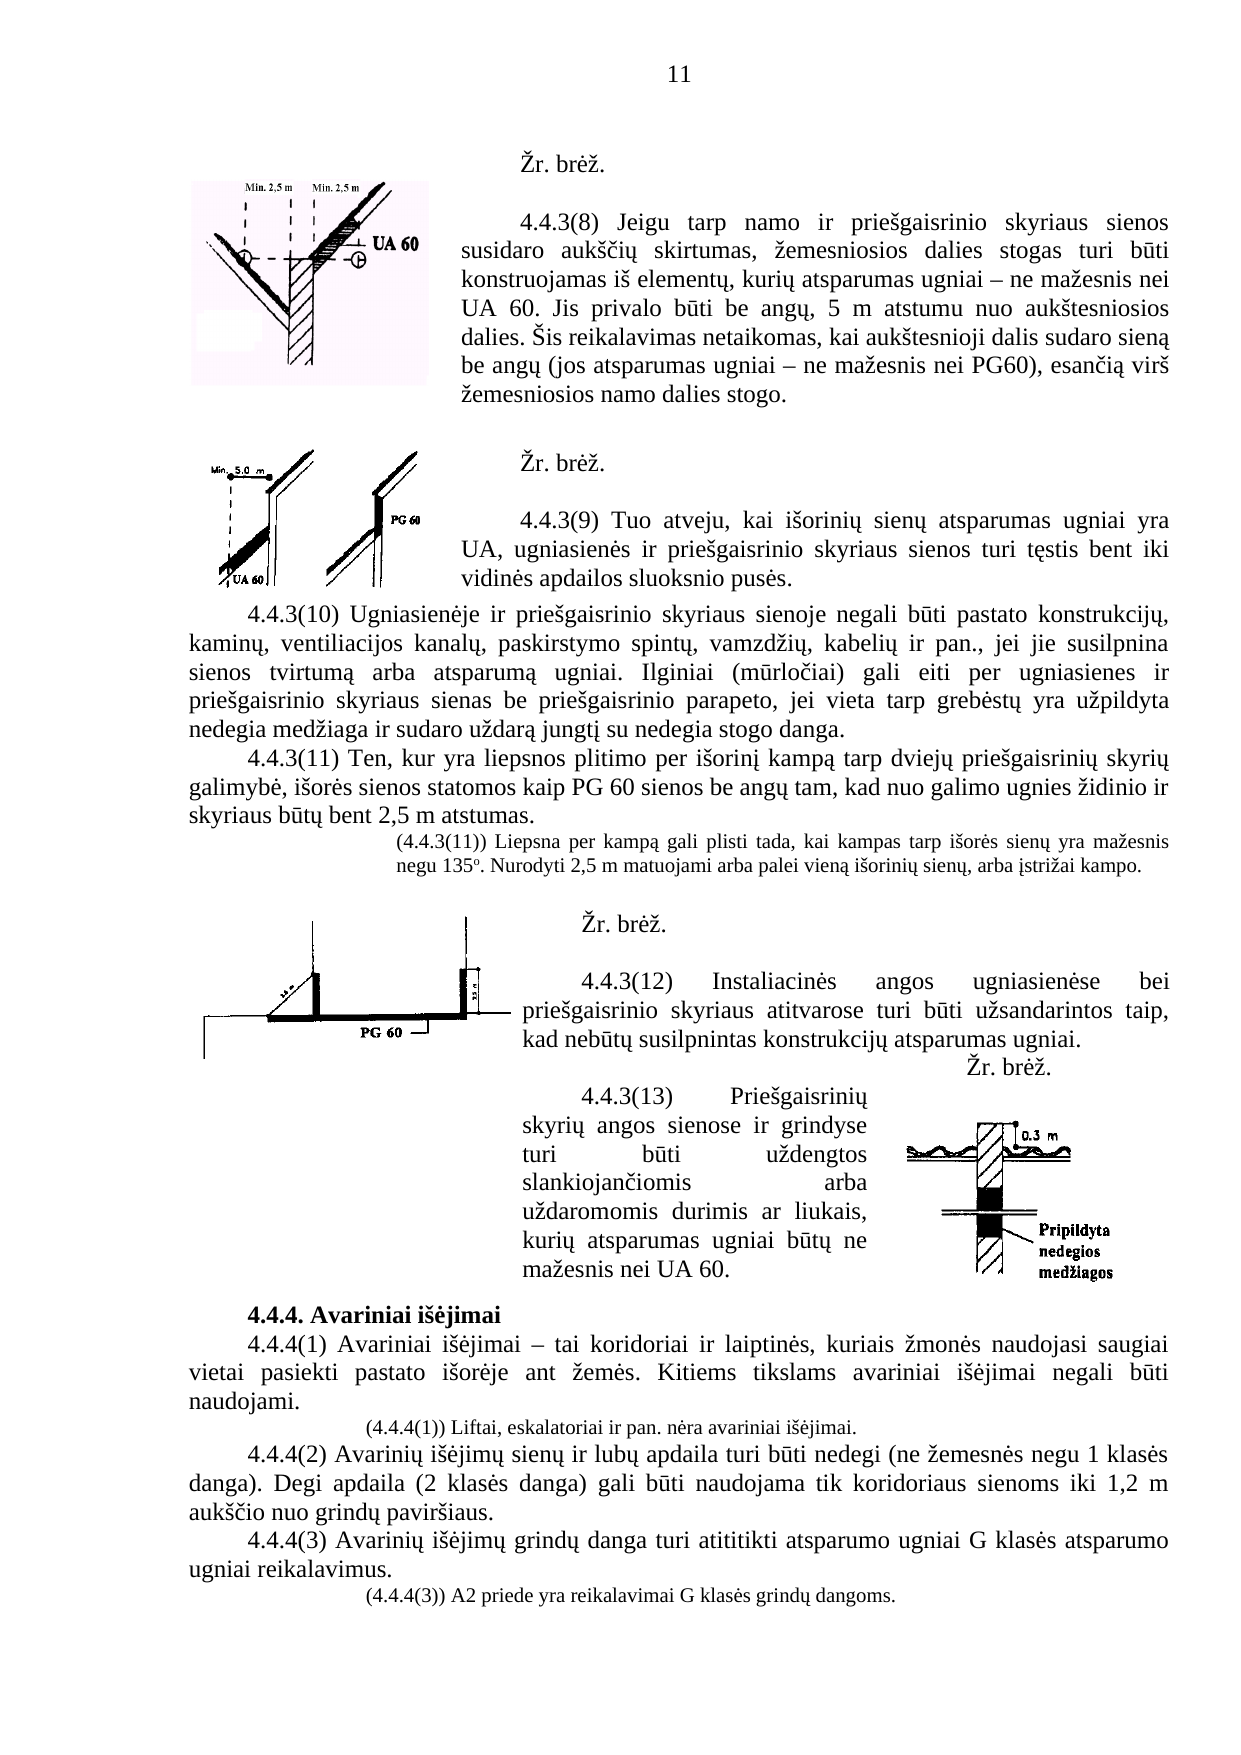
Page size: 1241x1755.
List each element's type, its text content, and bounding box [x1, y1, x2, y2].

table_cell 4.4.3(10) Ugniasienėje ir priešgaisrinio skyriaus sienoje negali būti pastato konstrukcijų, kaminų, ventiliacijos kanalų, paskirstymo spintų, vamzdžių, kabelių ir pan., jei jie susilpnina sienos tvirtumą arba atsparumą ugniai. Ilginiai (mūrločiai) gali eiti per ugniasienes ir priešgaisrinio skyriaus sienas be priešgaisrinio parapeto, jei vieta tarp grebėstų yra užpildyta nedegia medžiaga ir sudaro uždarą jungtį su nedegia stogo danga. 4.4.3(11) Ten, kur yra liepsnos plitimo per išorinį kampą tarp dviejų priešgaisrinių skyrių galimybė, išorės sienos statomos kaip PG 60 sienos be angų tam, kad nuo galimo ugnies židinio ir skyriaus būtų bent 2,5 m atstumas. (4.4.3(11)) Liepsna per kampą gali plisti tada, kai kampas tarp išorės sienų yra mažesnis negu 135o. Nurodyti 2,5 m matuojami arba palei vieną išorinių sienų, arba įstrižai kampo. [177, 599, 1181, 877]
table_cell [177, 878, 511, 909]
table_cell Žr. brėž. 4.4.3(8) Jeigu tarp namo ir priešgaisrinio skyriaus sienos susidaro aukščių skirtumas, žemesniosios dalies stogas turi būti konstruojamas iš elementų, kurių atsparumas ugniai – ne mažesnis nei UA 60. Jis privalo būti be angų, 5 m atstumu nuo aukštesniosios dalies. Šis reikalavimas netaikomas, kai aukštesnioji dalis sudaro sieną be angų (jos atsparumas ugniai – ne mažesnis nei PG60), esančią virš žemesniosios namo dalies stogo. [450, 149, 1181, 417]
table_cell [177, 448, 188, 599]
table_cell [177, 149, 449, 417]
table_cell [437, 448, 449, 599]
table_cell [177, 1113, 511, 1300]
table_cell [511, 878, 1181, 909]
table_cell 4.4.3(13) Priešgaisrinių skyrių angos sienose ir grindyse turi būti uždengtos slankiojančiomis arba uždaromomis durimis ar liukais, kurių atsparumas ugniai būtų ne mažesnis nei UA 60. [511, 1081, 879, 1300]
table_cell [879, 1081, 1181, 1112]
table_cell [879, 1113, 889, 1300]
table_cell [177, 118, 449, 149]
table_cell [450, 118, 1181, 149]
table_cell [1123, 1113, 1181, 1300]
table_cell [177, 909, 511, 1081]
table_cell Žr. brėž. 4.4.3(12) Instaliacinės angos ugniasienėse bei priešgaisrinio skyriaus atitvarose turi būti užsandarintos taip, kad nebūtų susilpnintas konstrukcijų atsparumas ugniai. Žr. brėž. [511, 909, 1181, 1081]
table_cell Žr. brėž. 4.4.3(9) Tuo atveju, kai išorinių sienų atsparumas ugniai yra UA, ugniasienės ir priešgaisrinio skyriaus sienos turi tęstis bent iki vidinės apdailos sluoksnio pusės. [450, 448, 1181, 599]
table_cell [177, 417, 449, 448]
table_cell [450, 417, 1181, 448]
table_cell 4.4.4. Avariniai išėjimai 4.4.4(1) Avariniai išėjimai – tai koridoriai ir laiptinės, kuriais žmonės naudojasi saugiai vietai pasiekti pastato išorėje ant žemės. Kitiems tikslams avariniai išėjimai negali būti naudojami. (4.4.4(1)) Liftai, eskalatoriai ir pan. nėra avariniai išėjimai. 4.4.4(2) Avarinių išėjimų sienų ir lubų apdaila turi būti nedegi (ne žemesnės negu 1 klasės danga). Degi apdaila (2 klasės danga) gali būti naudojama tik koridoriaus sienoms iki 1,2 m aukščio nuo grindų paviršiaus. 4.4.4(3) Avarinių išėjimų grindų danga turi atititikti atsparumo ugniai G klasės atsparumo ugniai reikalavimus. (4.4.4(3)) A2 priede yra reikalavimai G klasės grindų dangoms. [177, 1300, 1181, 1607]
table_cell [177, 1081, 511, 1112]
